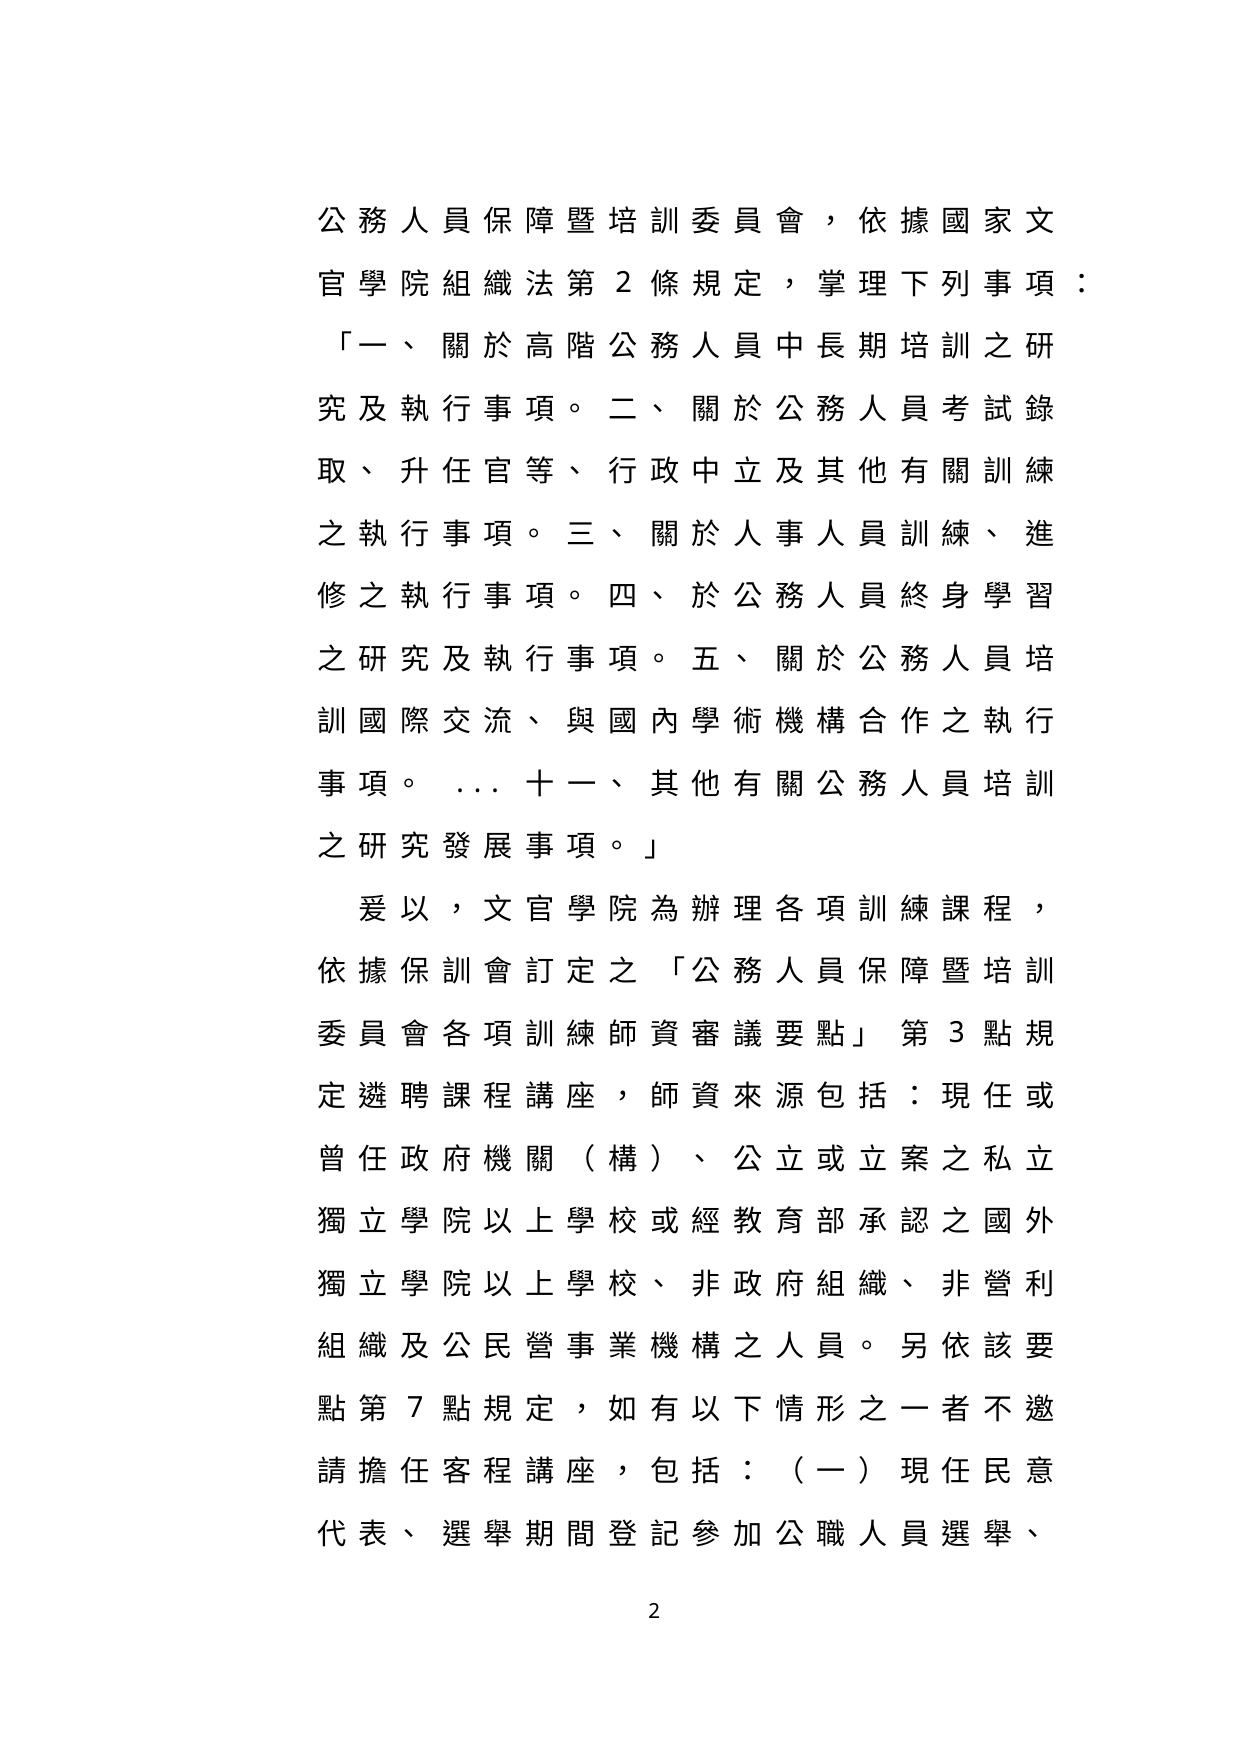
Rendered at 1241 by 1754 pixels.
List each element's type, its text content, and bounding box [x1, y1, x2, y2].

text 文官學院及所屬(中區培訓中心)隸屬公務人員保障暨培訓委員會，依據國家文官學院組織法第2條規定，掌理下列事項：「一、關於高階公務人員中長期培訓之研究及執行事項。二、關於公務人員考試錄取、升任官等、行政中立及其他有關訓練之執行事項。三、關於人事人員訓練、進修之執行事項。四、於公務人員終身學習之研究及執行事項。五、關於公務人員培訓國際交流、與國內學術機構合作之執行事項。...十一、其他有關公務人員培訓之研究發展事項。」 [274, 177, 1061, 865]
text 爰以，文官學院為辦理各項訓練課程，依據保訓會訂定之「公務人員保障暨培訓委員會各項訓練師資審議要點」第3點規定遴聘課程講座，師資來源包括：現任或曾任政府機關（構）、公立或立案之私立獨立學院以上學校或經教育部承認之國外獨立學院以上學校、非政府組織、非營利組織及公民營事業機構之人員。另依該要點第7點規定，如有以下情形之一者不邀請擔任客程講座，包括：（一）現任民意代表、選舉期間登記參加公職人員選舉、 [274, 865, 1061, 1552]
